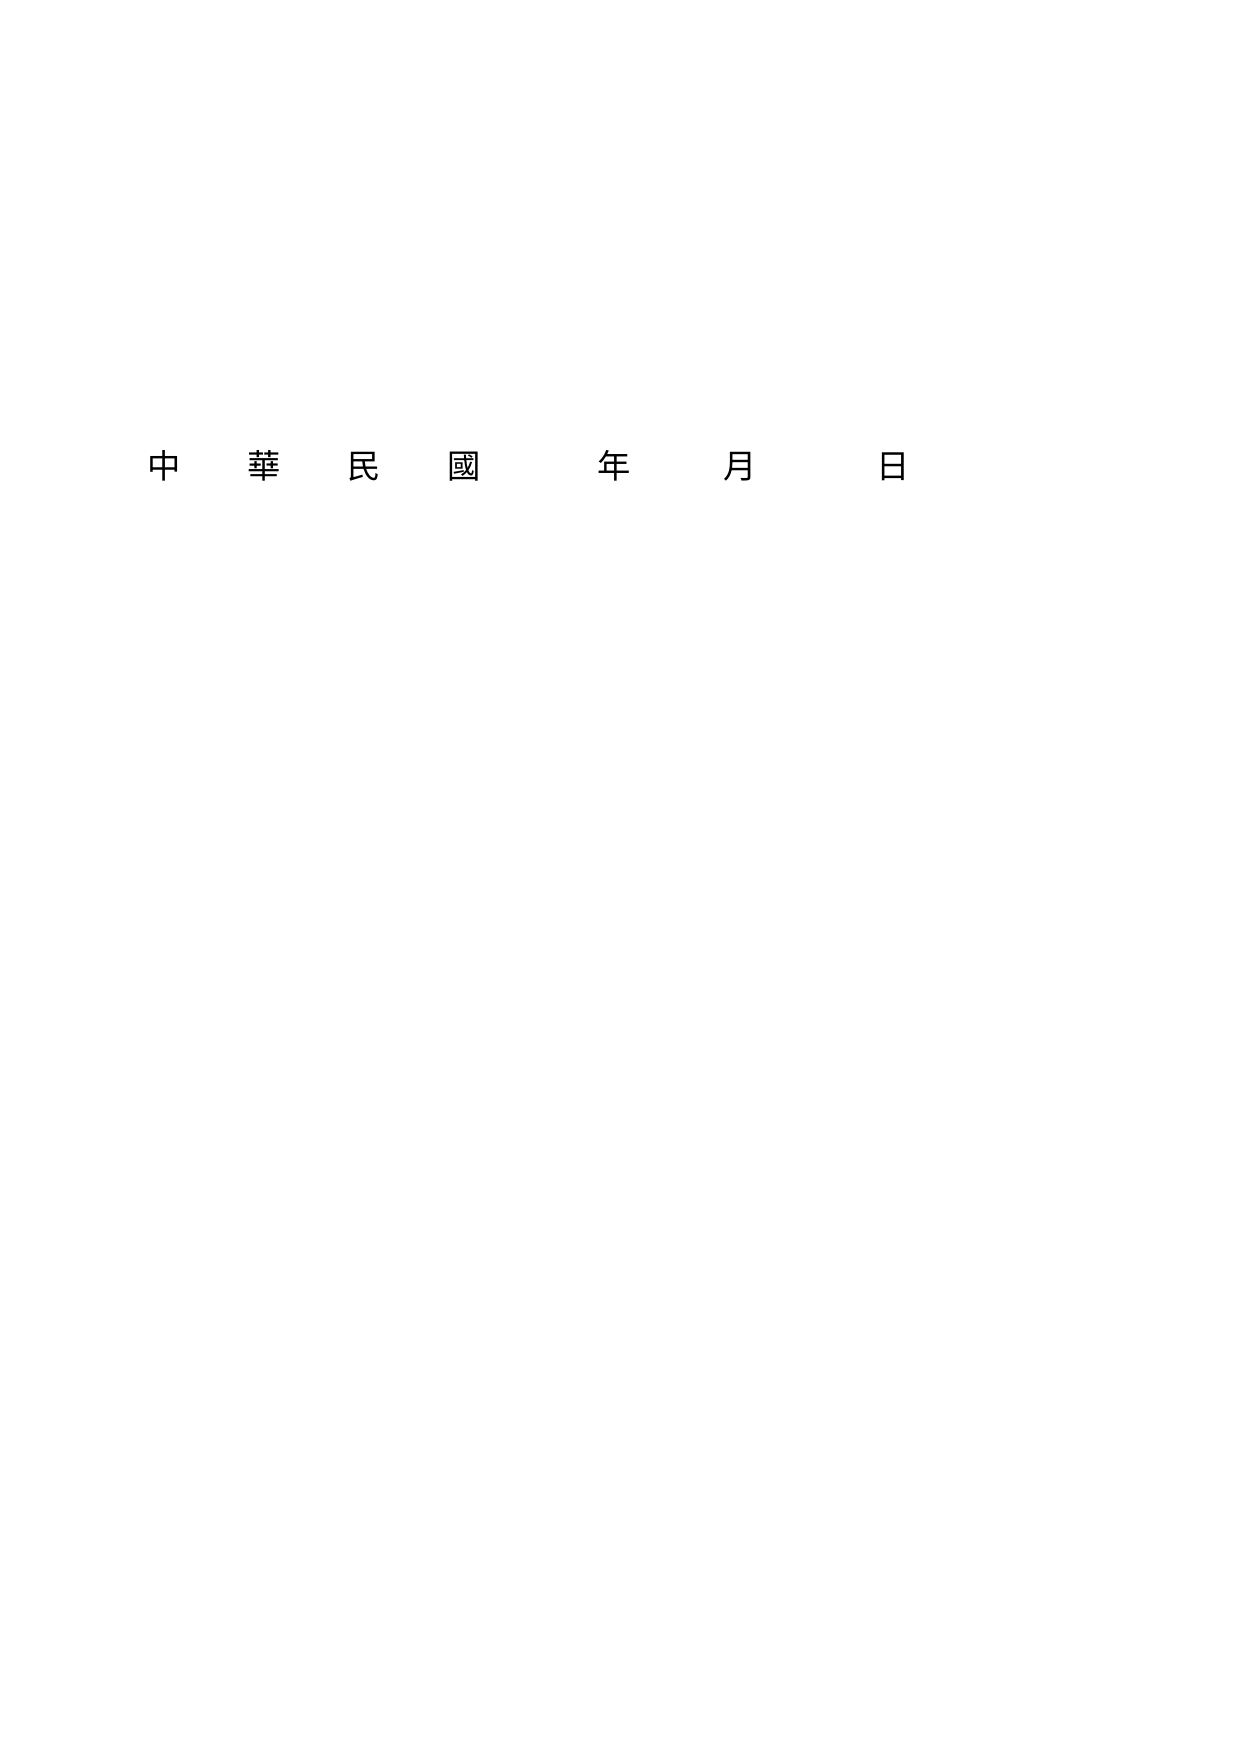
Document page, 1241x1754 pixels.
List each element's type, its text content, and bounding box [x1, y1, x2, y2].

text 中 華 民 國 年 月 日 [148, 427, 1092, 502]
